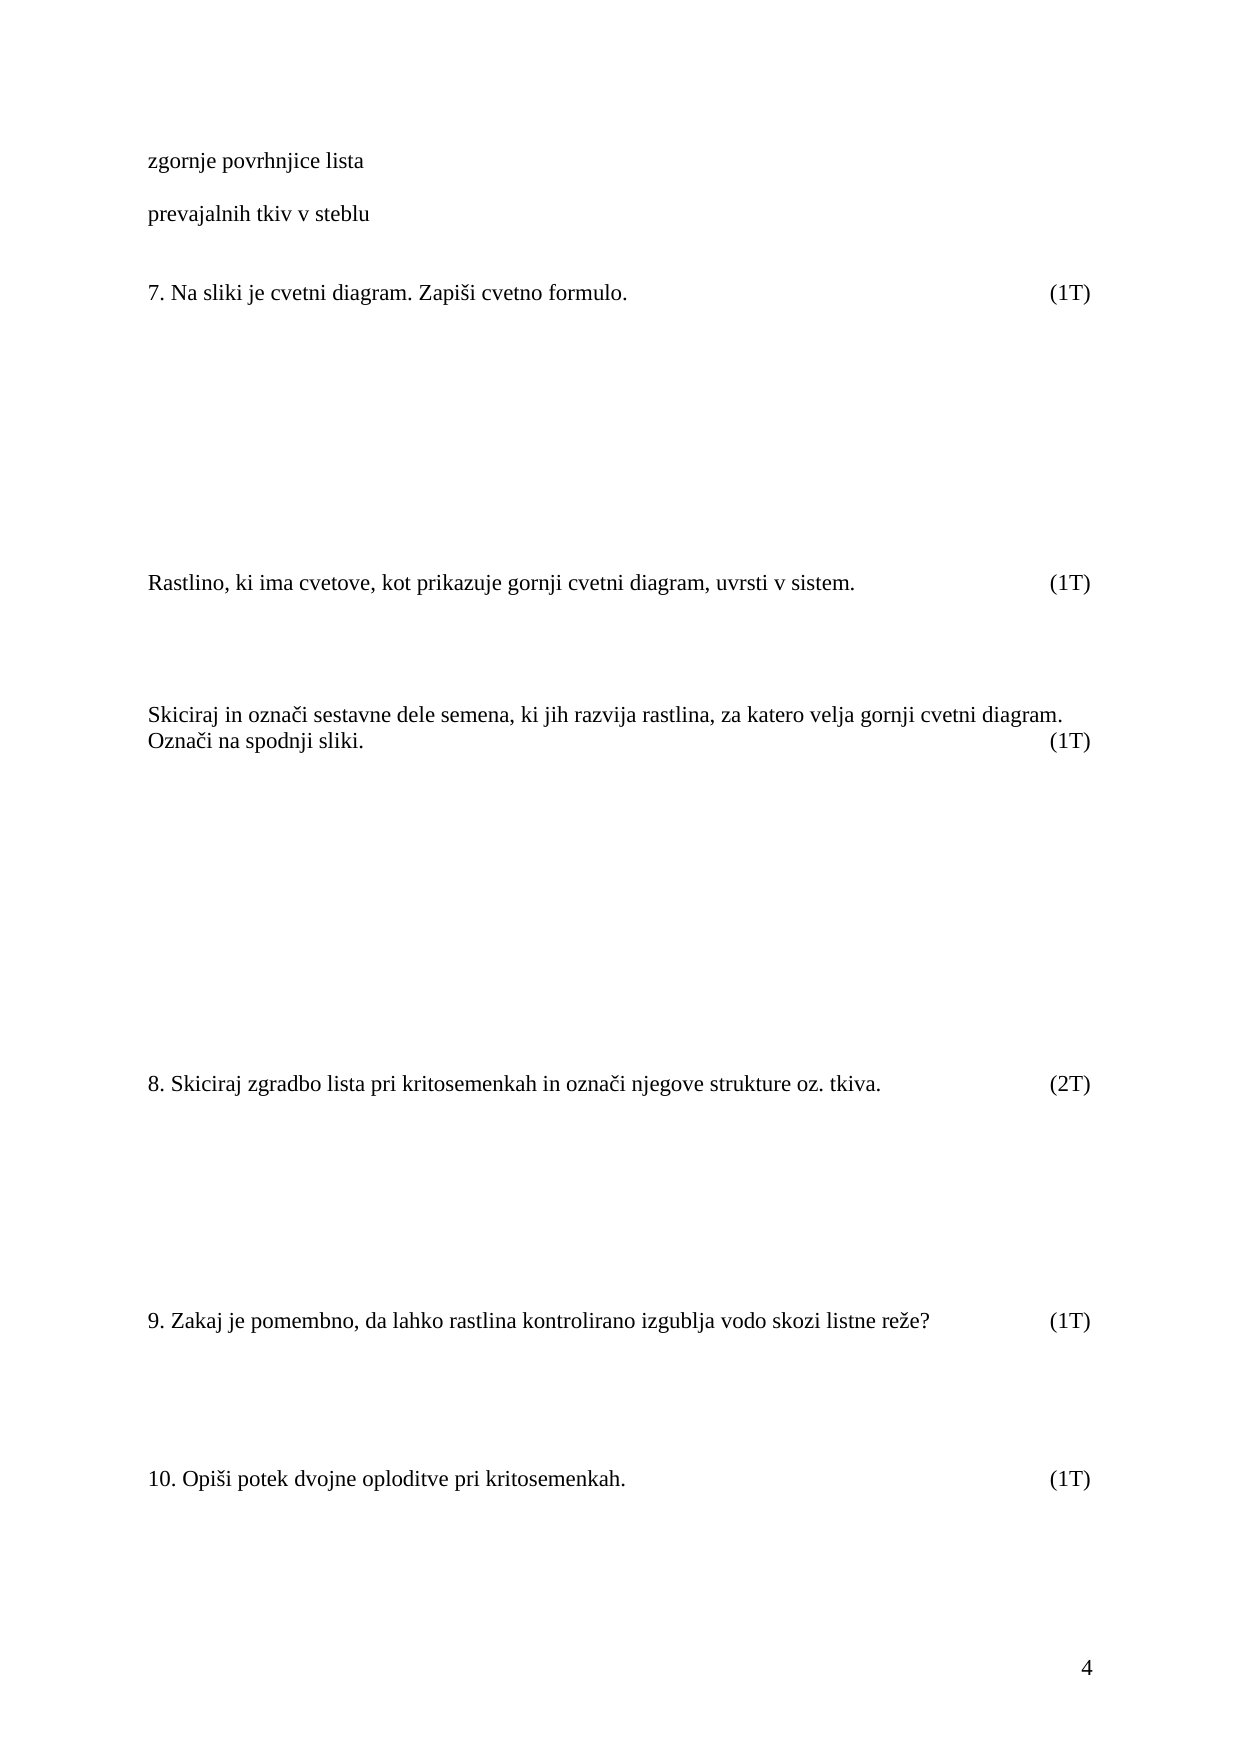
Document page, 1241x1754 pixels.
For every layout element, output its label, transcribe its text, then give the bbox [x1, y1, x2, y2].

text zgornje povrhnjice lista [148, 148, 1093, 174]
text 10. Opiši potek dvojne oploditve pri kritosemenkah. (1T) [148, 1465, 1093, 1492]
text Rastlino, ki ima cvetove, kot prikazuje gornji cvetni diagram, uvrsti v sistem. (1T) [148, 569, 1093, 596]
text 9. Zakaj je pomembno, da lahko rastlina kontrolirano izgublja vodo skozi listne reže? (1T) [148, 1307, 1093, 1333]
text prevajalnih tkiv v steblu [148, 200, 1093, 227]
text 7. Na sliki je cvetni diagram. Zapiši cvetno formulo. (1T) [148, 279, 1093, 306]
text Skiciraj in označi sestavne dele semena, ki jih razvija rastlina, za katero velja gornji cvetni diagram. Označi na spodnji sliki. (1T) [148, 701, 1093, 754]
text 8. Skiciraj zgradbo lista pri kritosemenkah in označi njegove strukture oz. tkiva. (2T) [148, 1070, 1093, 1096]
